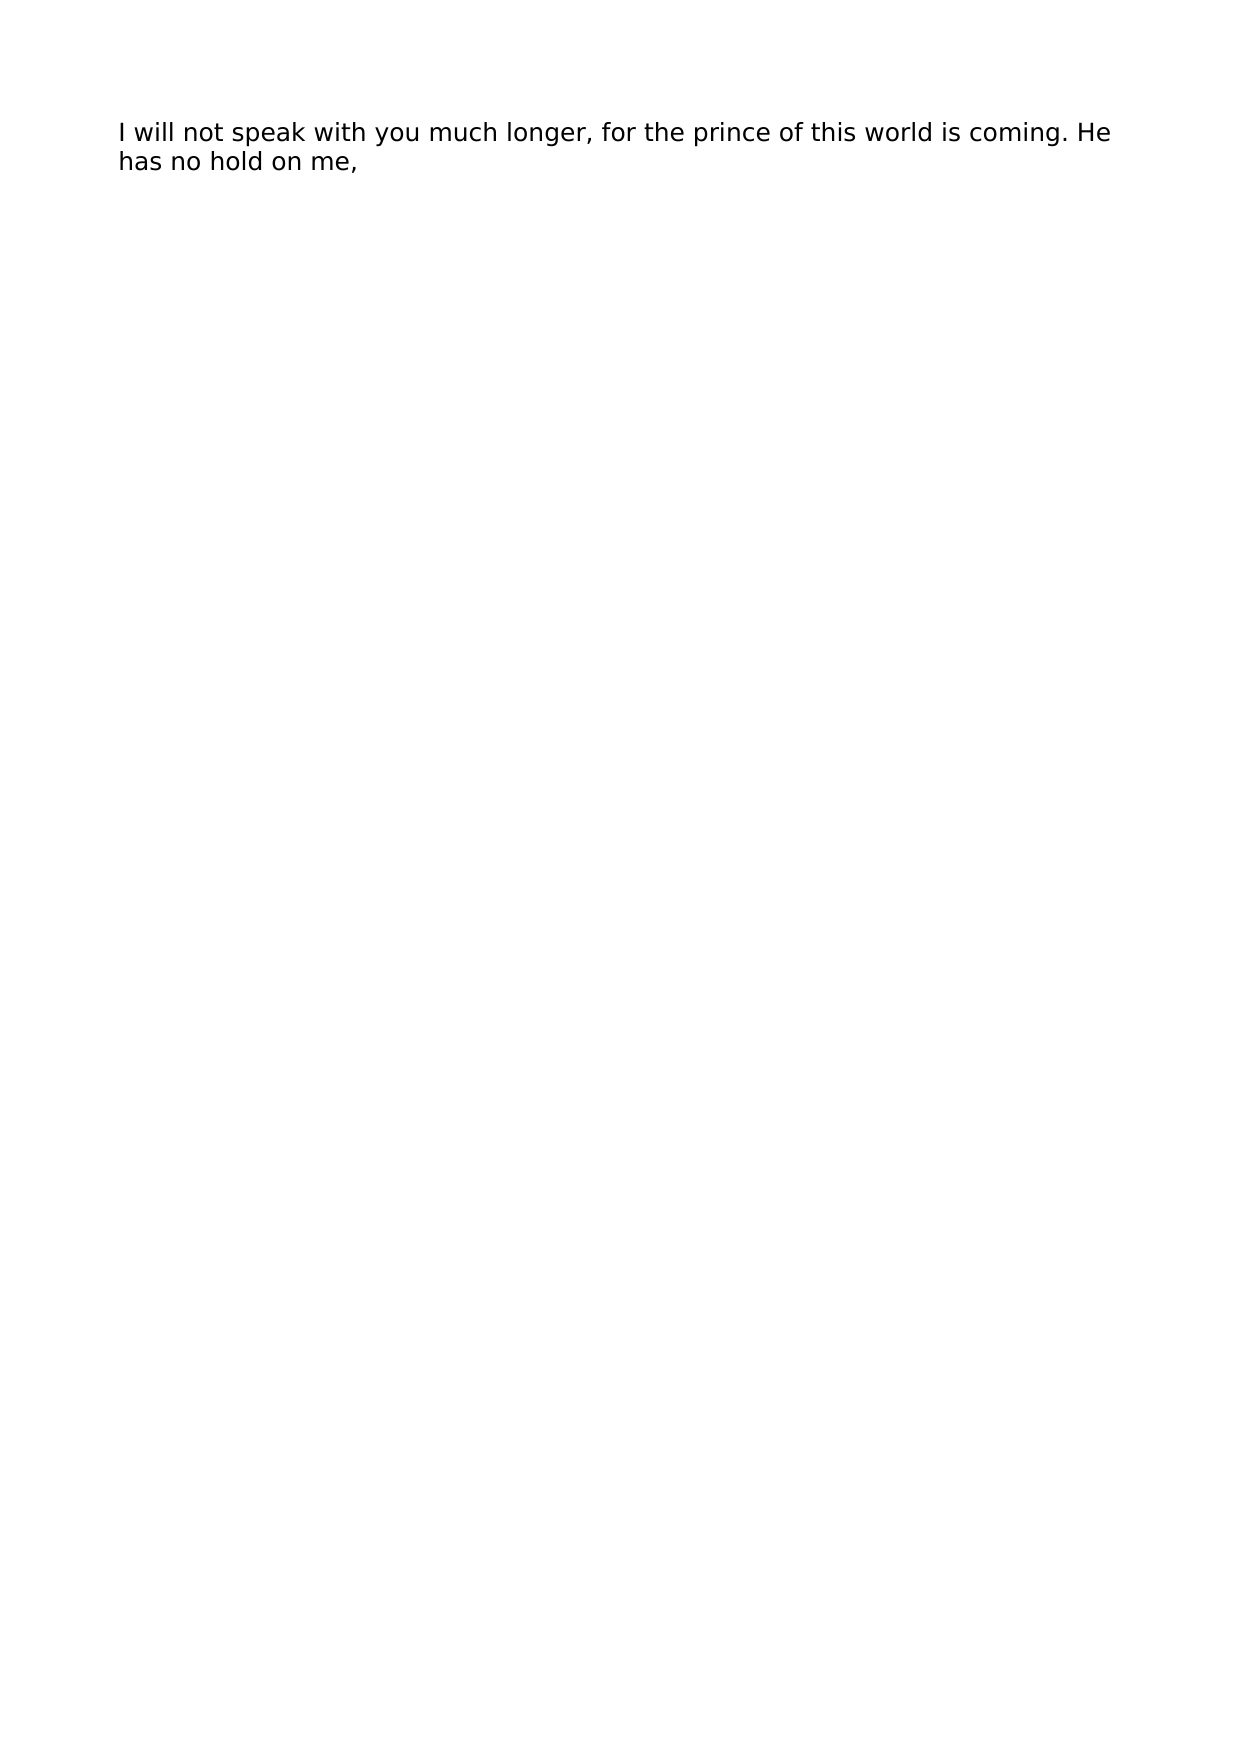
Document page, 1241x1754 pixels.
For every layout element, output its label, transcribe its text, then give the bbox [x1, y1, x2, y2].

text I will not speak with you much longer, for the prince of this world is coming. He has no hold on me, [118, 118, 1122, 176]
